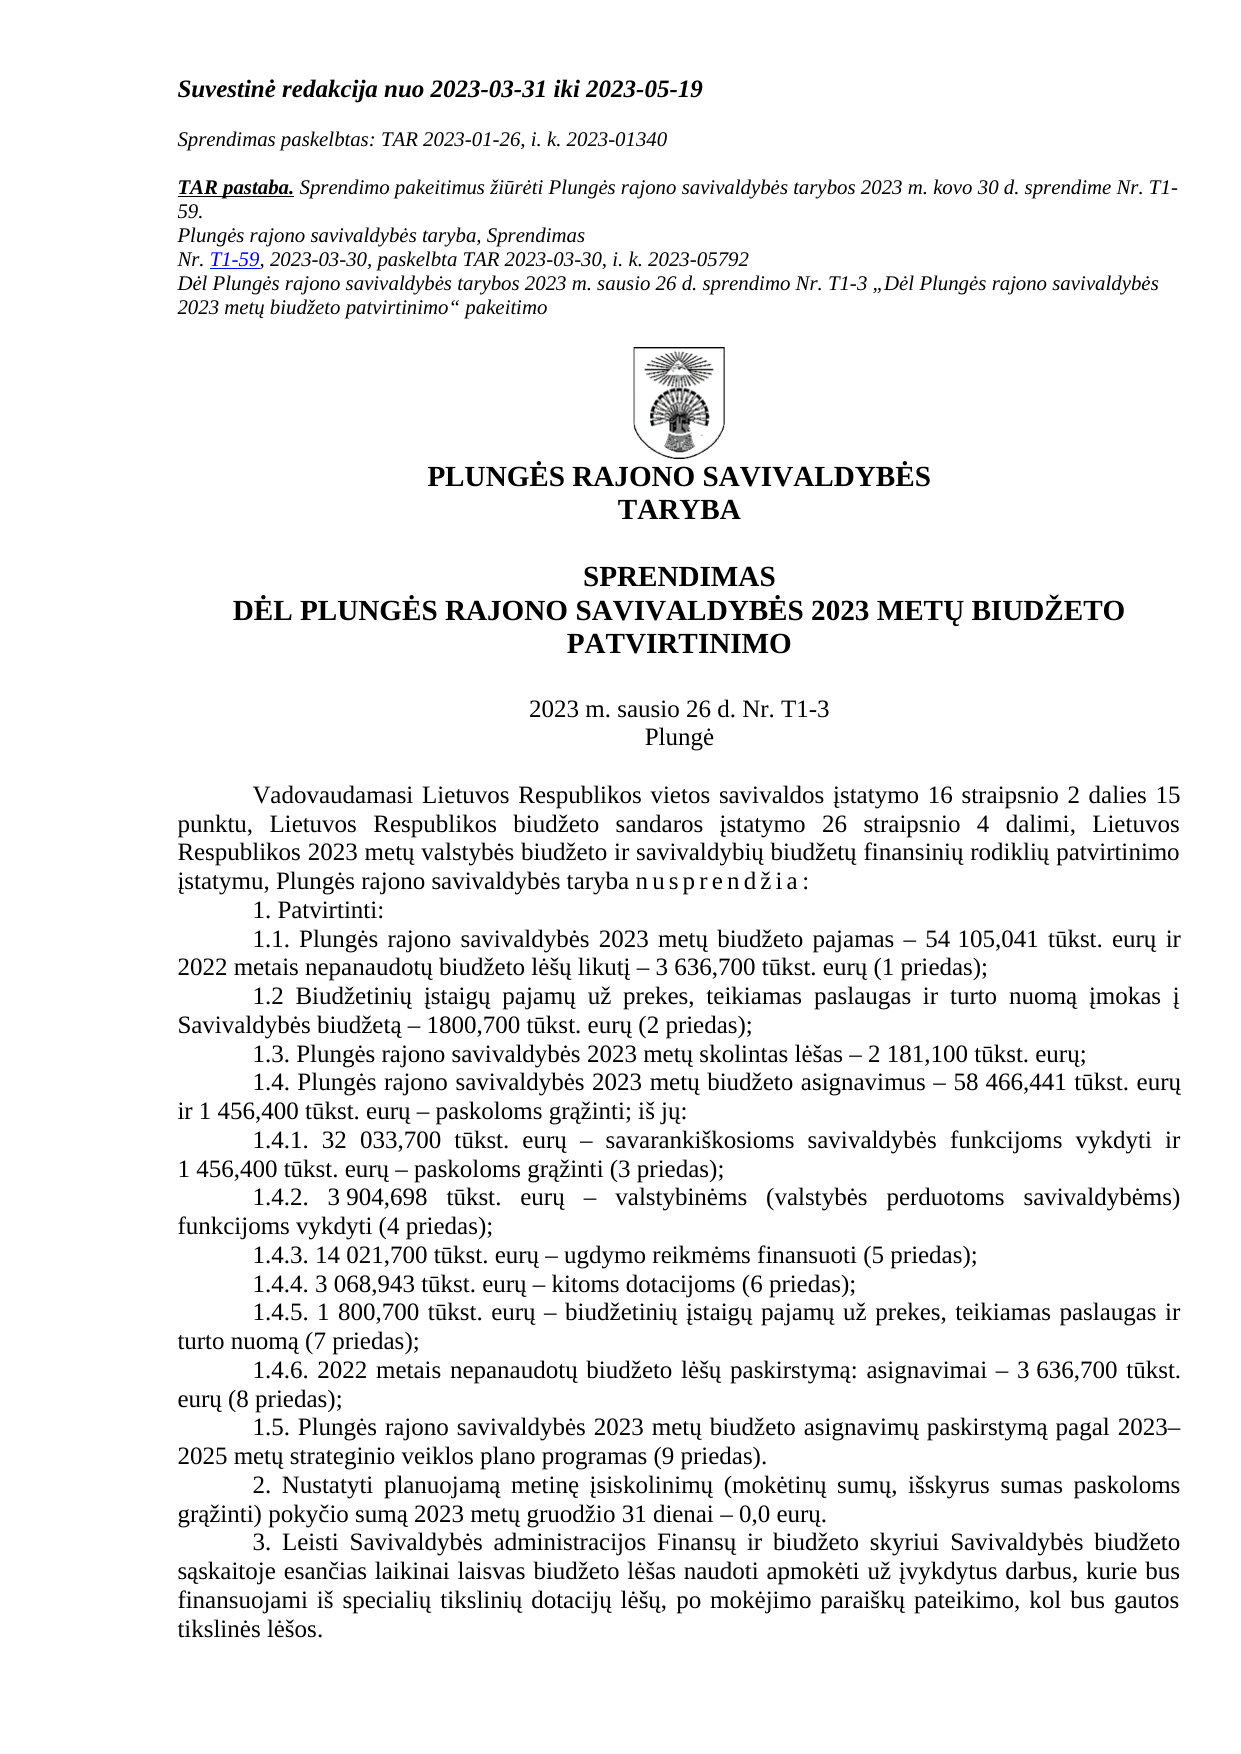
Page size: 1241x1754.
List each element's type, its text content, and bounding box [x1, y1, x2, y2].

text 1.4.2. 3 904,698 tūkst. eurų – valstybinėms (valstybės perduotoms savivaldybėms) funkcijoms vykdyti (4 priedas); [177, 1182, 1181, 1240]
text 2023 m. sausio 26 d. Nr. T1-3 [177, 694, 1181, 722]
text Plungė [177, 722, 1181, 751]
text 2. Nustatyti planuojamą metinę įsiskolinimų (mokėtinų sumų, išskyrus sumas paskoloms grąžinti) pokyčio sumą 2023 metų gruodžio 31 dienai – 0,0 eurų. [177, 1470, 1181, 1527]
text 1.4.1. 32 033,700 tūkst. eurų – savarankiškosioms savivaldybės funkcijoms vykdyti ir 1 456,400 tūkst. eurų – paskoloms grąžinti (3 priedas); [177, 1125, 1181, 1182]
text Nr. T1-59, 2023-03-30, paskelbta TAR 2023-03-30, i. k. 2023-05792 [177, 247, 1181, 271]
text Suvestinė redakcija nuo 2023-03-31 iki 2023-05-19 [177, 74, 1181, 103]
text 1.4. Plungės rajono savivaldybės 2023 metų biudžeto asignavimus – 58 466,441 tūkst. eurų ir 1 456,400 tūkst. eurų – paskoloms grąžinti; iš jų: [177, 1067, 1181, 1125]
text 1.4.3. 14 021,700 tūkst. eurų – ugdymo reikmėms finansuoti (5 priedas); [177, 1240, 1181, 1269]
text 1. Patvirtinti: [177, 895, 1181, 924]
text PLUNGĖS RAJONO SAVIVALDYBĖS [177, 459, 1181, 492]
text Plungės rajono savivaldybės taryba, Sprendimas [177, 223, 1181, 247]
text Sprendimas paskelbtas: TAR 2023-01-26, i. k. 2023-01340 [177, 127, 1181, 151]
text 1.2 Biudžetinių įstaigų pajamų už prekes, teikiamas paslaugas ir turto nuomą įmokas į Savivaldybės biudžetą – 1800,700 tūkst. eurų (2 priedas); [177, 981, 1181, 1039]
text 1.4.4. 3 068,943 tūkst. eurų – kitoms dotacijoms (6 priedas); [177, 1269, 1181, 1297]
text TARYBA [177, 492, 1181, 526]
text 3. Leisti Savivaldybės administracijos Finansų ir biudžeto skyriui Savivaldybės biudžeto sąskaitoje esančias laikinai laisvas biudžeto lėšas naudoti apmokėti už įvykdytus darbus, kurie bus finansuojami iš specialių tikslinių dotacijų lėšų, po mokėjimo paraiškų pateikimo, kol bus gautos tikslinės lėšos. [177, 1527, 1181, 1642]
text SPRENDIMAS [177, 559, 1181, 593]
text 1.4.6. 2022 metais nepanaudotų biudžeto lėšų paskirstymą: asignavimai – 3 636,700 tūkst. eurų (8 priedas); [177, 1355, 1181, 1412]
text TAR pastaba. Sprendimo pakeitimus žiūrėti Plungės rajono savivaldybės tarybos 2023 m. kovo 30 d. sprendime Nr. T1-59. [177, 175, 1181, 223]
text 1.4.5. 1 800,700 tūkst. eurų – biudžetinių įstaigų pajamų už prekes, teikiamas paslaugas ir turto nuomą (7 priedas); [177, 1297, 1181, 1355]
text 1.1. Plungės rajono savivaldybės 2023 metų biudžeto pajamas – 54 105,041 tūkst. eurų ir 2022 metais nepanaudotų biudžeto lėšų likutį – 3 636,700 tūkst. eurų (1 priedas); [177, 924, 1181, 981]
text Dėl Plungės rajono savivaldybės tarybos 2023 m. sausio 26 d. sprendimo Nr. T1-3 „Dėl Plungės rajono savivaldybės 2023 metų biudžeto patvirtinimo“ pakeitimo [177, 271, 1181, 319]
text 1.3. Plungės rajono savivaldybės 2023 metų skolintas lėšas – 2 181,100 tūkst. eurų; [177, 1039, 1181, 1067]
text DĖL PLUNGĖS RAJONO SAVIVALDYBĖS 2023 METŲ BIUDŽETO PATVIRTINIMO [177, 593, 1181, 660]
text Vadovaudamasi Lietuvos Respublikos vietos savivaldos įstatymo 16 straipsnio 2 dalies 15 punktu, Lietuvos Respublikos biudžeto sandaros įstatymo 26 straipsnio 4 dalimi, Lietuvos Respublikos 2023 metų valstybės biudžeto ir savivaldybių biudžetų finansinių rodiklių patvirtinimo įstatymu, Plungės rajono savivaldybės taryba nusprendžia: [177, 780, 1181, 895]
text 1.5. Plungės rajono savivaldybės 2023 metų biudžeto asignavimų paskirstymą pagal 2023–2025 metų strateginio veiklos plano programas (9 priedas). [177, 1412, 1181, 1470]
